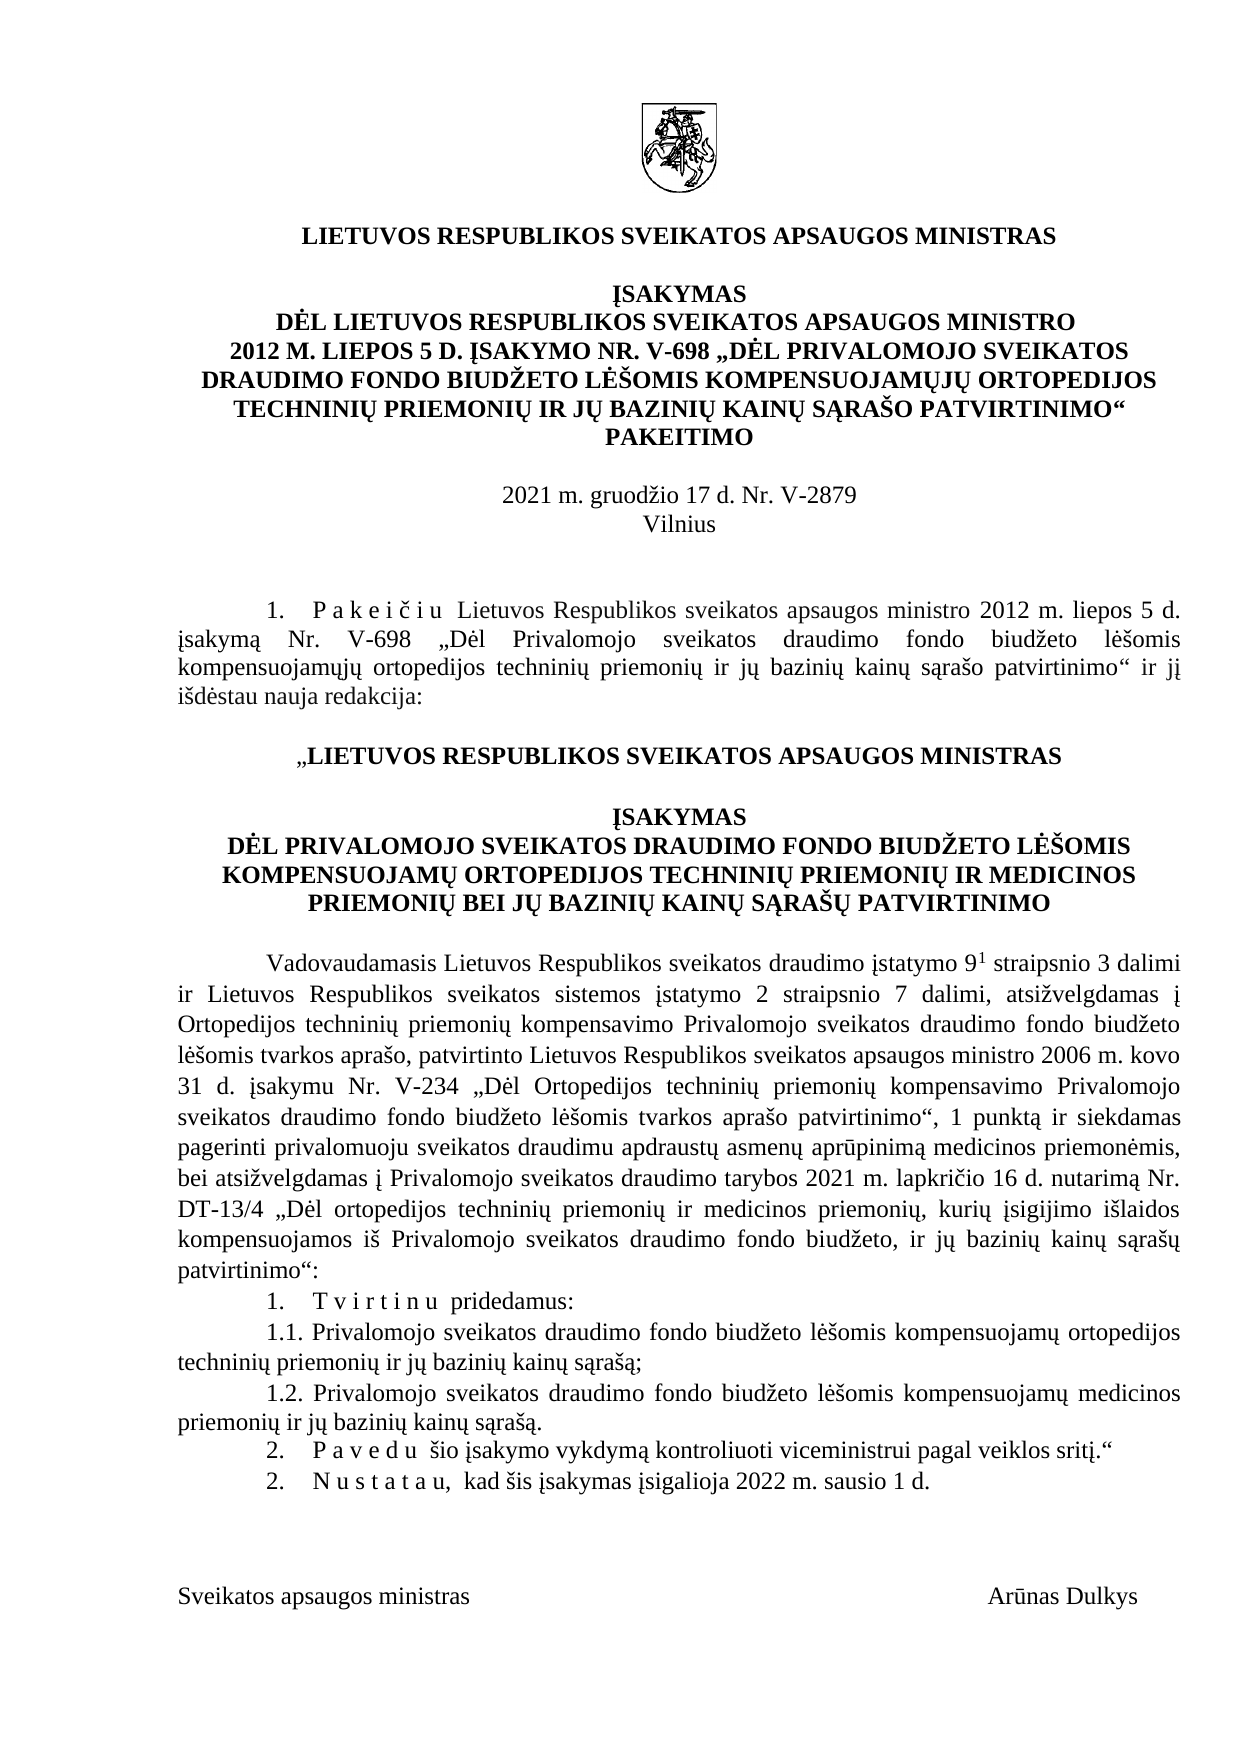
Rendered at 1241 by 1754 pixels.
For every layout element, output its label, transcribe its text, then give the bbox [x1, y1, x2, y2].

text 2. Nustatau, kad šis įsakymas įsigalioja 2022 m. sausio 1 d. [177, 1466, 1181, 1495]
text ĮSAKYMAS [177, 279, 1181, 307]
text 1.1. Privalomojo sveikatos draudimo fondo biudžeto lėšomis kompensuojamų ortopedijos techninių priemonių ir jų bazinių kainų sąrašą; [177, 1317, 1181, 1376]
text DĖL LIETUVOS RESPUBLIKOS SVEIKATOS APSAUGOS MINISTRO [177, 307, 1181, 336]
text 2021 m. gruodžio 17 d. Nr. V-2879 [177, 480, 1181, 509]
text 1. Tvirtinu pridedamus: [177, 1286, 1181, 1315]
text 2. Pavedu šio įsakymo vykdymą kontroliuoti viceministrui pagal veiklos sritį.“ [177, 1436, 1181, 1464]
text Vadovaudamasis Lietuvos Respublikos sveikatos draudimo įstatymo 91 straipsnio 3 dalimi ir Lietuvos Respublikos sveikatos sistemos įstatymo 2 straipsnio 7 dalimi, atsižvelgdamas į Ortopedijos techninių priemonių kompensavimo Privalomojo sveikatos draudimo fondo biudžeto lėšomis tvarkos aprašo, patvirtinto Lietuvos Respublikos sveikatos apsaugos ministro 2006 m. kovo 31 d. įsakymu Nr. V-234 „Dėl Ortopedijos techninių priemonių kompensavimo Privalomojo sveikatos draudimo fondo biudžeto lėšomis tvarkos aprašo patvirtinimo“, 1 punktą ir siekdamas pagerinti privalomuoju sveikatos draudimu apdraustų asmenų aprūpinimą medicinos priemonėmis, bei atsižvelgdamas į Privalomojo sveikatos draudimo tarybos 2021 m. lapkričio 16 d. nutarimą Nr. DT-13/4 „Dėl ortopedijos techninių priemonių ir medicinos priemonių, kurių įsigijimo išlaidos kompensuojamos iš Privalomojo sveikatos draudimo fondo biudžeto, ir jų bazinių kainų sąrašų patvirtinimo“: [177, 948, 1181, 1284]
text 1.2. Privalomojo sveikatos draudimo fondo biudžeto lėšomis kompensuojamų medicinos priemonių ir jų bazinių kainų sąrašą. [177, 1378, 1181, 1436]
text Sveikatos apsaugos ministras Arūnas Dulkys [177, 1581, 1181, 1610]
text Vilnius [177, 509, 1181, 537]
text 2012 M. LIEPOS 5 D. ĮSAKYMO NR. V-698 „DĖL PRIVALOMOJO SVEIKATOS DRAUDIMO FONDO BIUDŽETO LĖŠOMIS KOMPENSUOJAMŲJŲ ORTOPEDIJOS TECHNINIŲ PRIEMONIŲ IR JŲ BAZINIŲ KAINŲ SĄRAŠO PATVIRTINIMO“ PAKEITIMO [177, 336, 1181, 451]
text 1. Pakeičiu Lietuvos Respublikos sveikatos apsaugos ministro 2012 m. liepos 5 d. įsakymą Nr. V-698 „Dėl Privalomojo sveikatos draudimo fondo biudžeto lėšomis kompensuojamųjų ortopedijos techninių priemonių ir jų bazinių kainų sąrašo patvirtinimo“ ir jį išdėstau nauja redakcija: [177, 595, 1181, 710]
text „LIETUVOS RESPUBLIKOS SVEIKATOS APSAUGOS MINISTRAS [177, 741, 1181, 769]
text LIETUVOS RESPUBLIKOS SVEIKATOS APSAUGOS MINISTRAS [177, 221, 1181, 250]
text ĮSAKYMAS [177, 802, 1181, 831]
text DĖL PRIVALOMOJO SVEIKATOS DRAUDIMO FONDO BIUDŽETO LĖŠOMIS KOMPENSUOJAMŲ ORTOPEDIJOS TECHNINIŲ PRIEMONIŲ IR MEDICINOS PRIEMONIŲ BEI JŲ BAZINIŲ KAINŲ SĄRAŠŲ PATVIRTINIMO [177, 831, 1181, 917]
